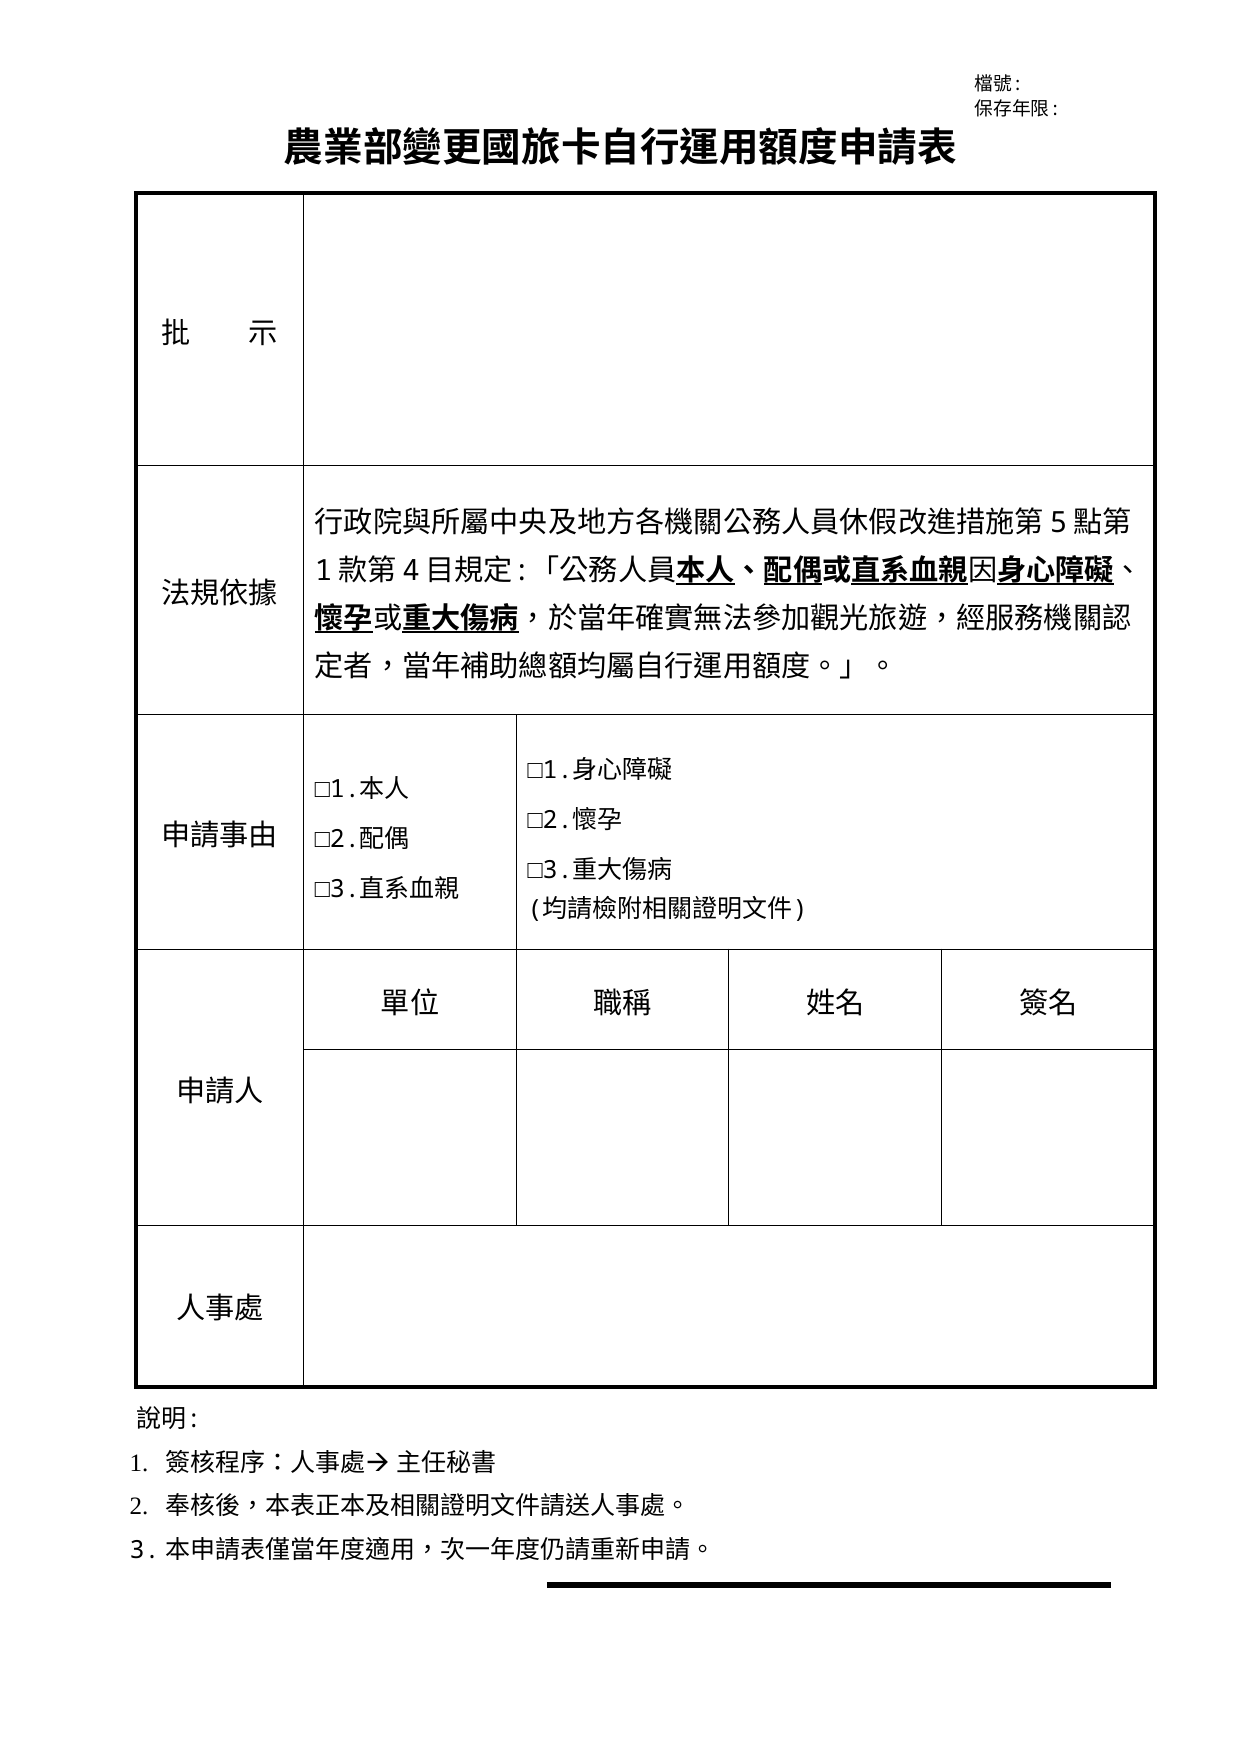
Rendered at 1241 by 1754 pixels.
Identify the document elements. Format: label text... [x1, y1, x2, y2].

table_cell [517, 1050, 728, 1225]
table_cell 單位 [304, 950, 516, 1049]
text 保存年限: [974, 96, 1157, 121]
table_cell □1.本人 □2.配偶 □3.直系血親 [304, 715, 516, 948]
table_cell [304, 1226, 1153, 1385]
list 奉核後，本表正本及相關證明文件請送人事處。 [129, 1495, 1125, 1520]
table_header [304, 195, 1153, 464]
table_cell 申請事由 [138, 715, 303, 948]
table_cell 姓名 [729, 950, 941, 1049]
list 簽核程序：人事處 主任秘書 [129, 1451, 1125, 1476]
table_cell [304, 1050, 516, 1225]
table_cell 職稱 [517, 950, 728, 1049]
table_cell 行政院與所屬中央及地方各機關公務人員休假改進措施第5點第1款第4目規定:「公務人員本人、配偶或直系血親因身心障礙、懷孕或重大傷病，於當年確實無法參加觀光旅遊，經服務機關認定者，當年補助總額均屬自行運用額度。」。 [304, 466, 1153, 714]
text 檔號: [974, 71, 1157, 96]
table_cell [729, 1050, 941, 1225]
text 農業部變更國旅卡自行運用額度申請表 [165, 115, 1075, 173]
table_cell 申請人 [138, 950, 303, 1225]
table_cell 法規依據 [138, 466, 303, 714]
table_cell □1.身心障礙 □2.懷孕 □3.重大傷病 (均請檢附相關證明文件) [517, 715, 1153, 948]
table_cell 人事處 [138, 1226, 303, 1385]
list 本申請表僅當年度適用，次一年度仍請重新申請。 [129, 1538, 1125, 1563]
table_cell [942, 1050, 1153, 1225]
table_cell 簽名 [942, 950, 1153, 1049]
text 說明: [136, 1407, 1125, 1432]
table_header 批 示 [138, 195, 303, 464]
